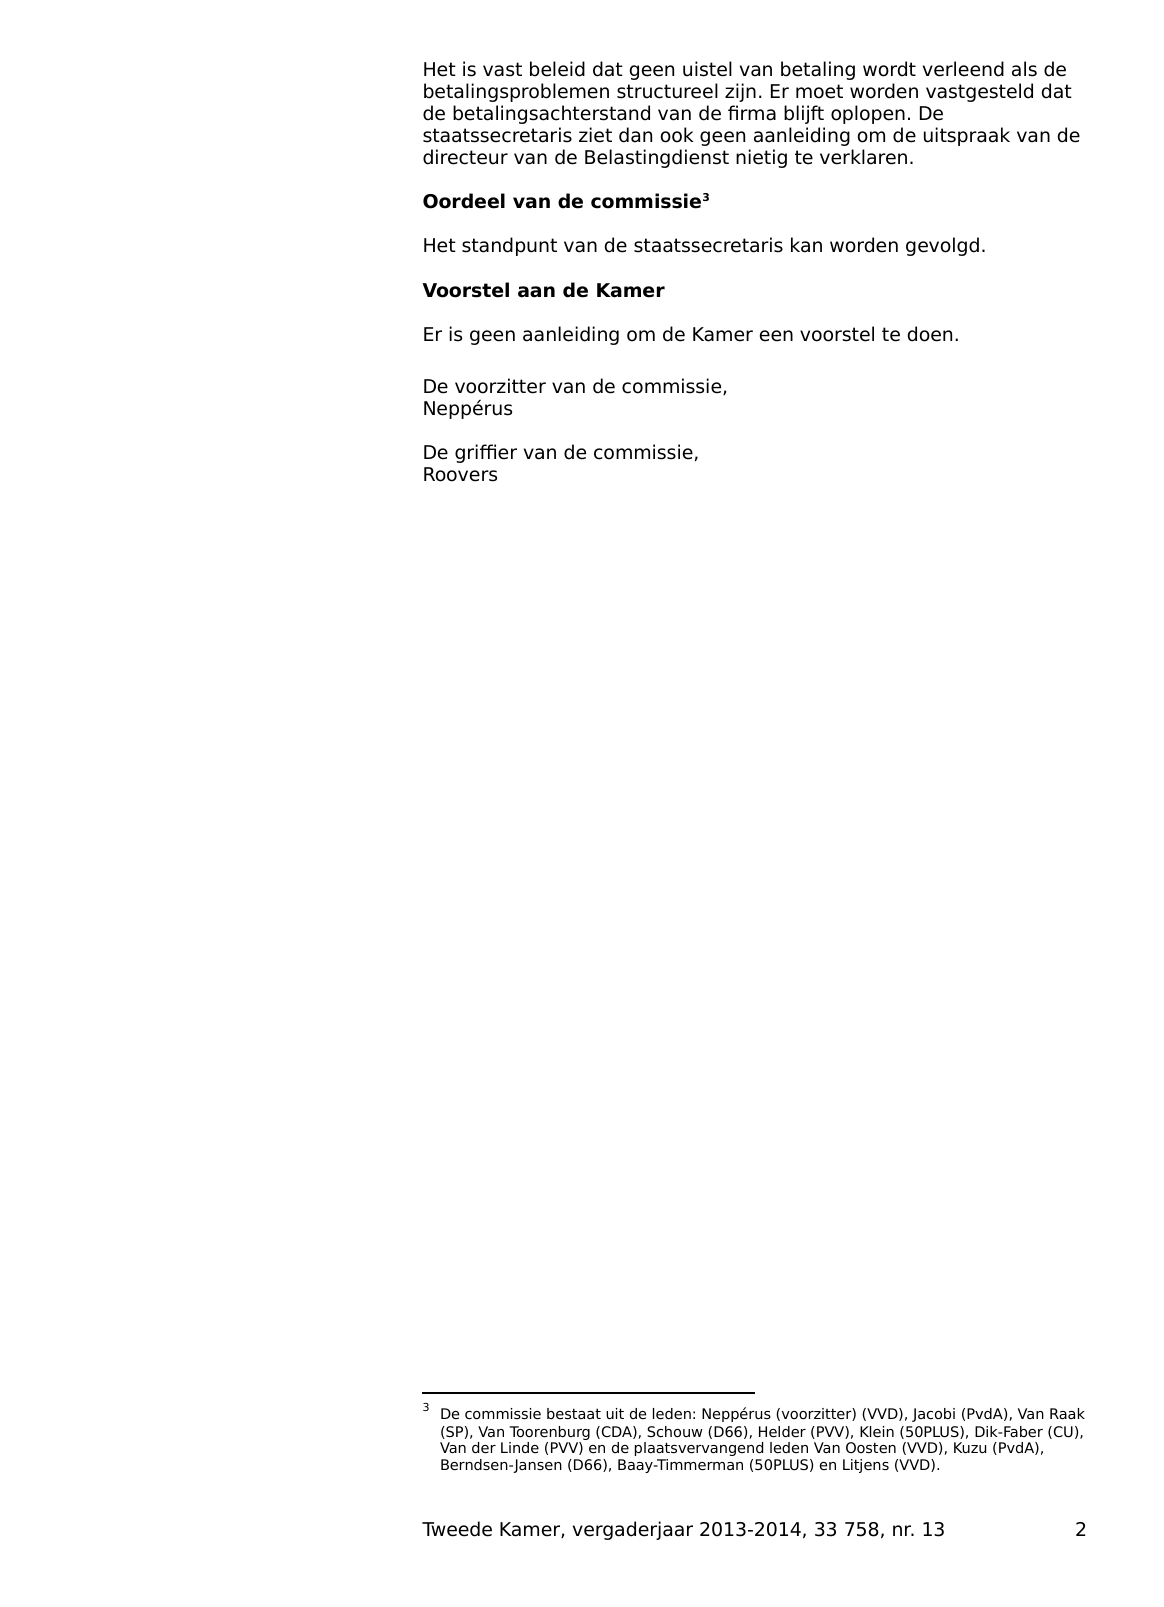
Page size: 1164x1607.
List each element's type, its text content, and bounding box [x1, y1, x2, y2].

text De commissie bestaat uit de leden: Neppérus (voorzitter) (VVD), Jacobi (PvdA), Van Raak (SP), Van Toorenburg (CDA), Schouw (D66), Helder (PVV), Klein (50PLUS), Dik-Faber (CU), Van der Linde (PVV) en de plaatsvervangend leden Van Oosten (VVD), Kuzu (PvdA), Berndsen-Jansen (D66), Baay-Timmerman (50PLUS) en Litjens (VVD). [422, 1402, 1087, 1474]
text Het standpunt van de staatssecretaris kan worden gevolgd. [422, 235, 1087, 257]
text De voorzitter van de commissie, Neppérus [422, 376, 1087, 419]
text Het is vast beleid dat geen uistel van betaling wordt verleend als de betalingsproblemen structureel zijn. Er moet worden vastgesteld dat de betalingsachterstand van de firma blijft oplopen. De staatssecretaris ziet dan ook geen aanleiding om de uitspraak van de directeur van de Belastingdienst nietig te verklaren. [422, 59, 1087, 169]
text De griffier van de commissie, Roovers [422, 442, 1087, 486]
subtitle Voorstel aan de Kamer [422, 279, 1087, 301]
subtitle Oordeel van de commissie [422, 191, 1087, 213]
text Er is geen aanleiding om de Kamer een voorstel te doen. [422, 324, 1087, 346]
